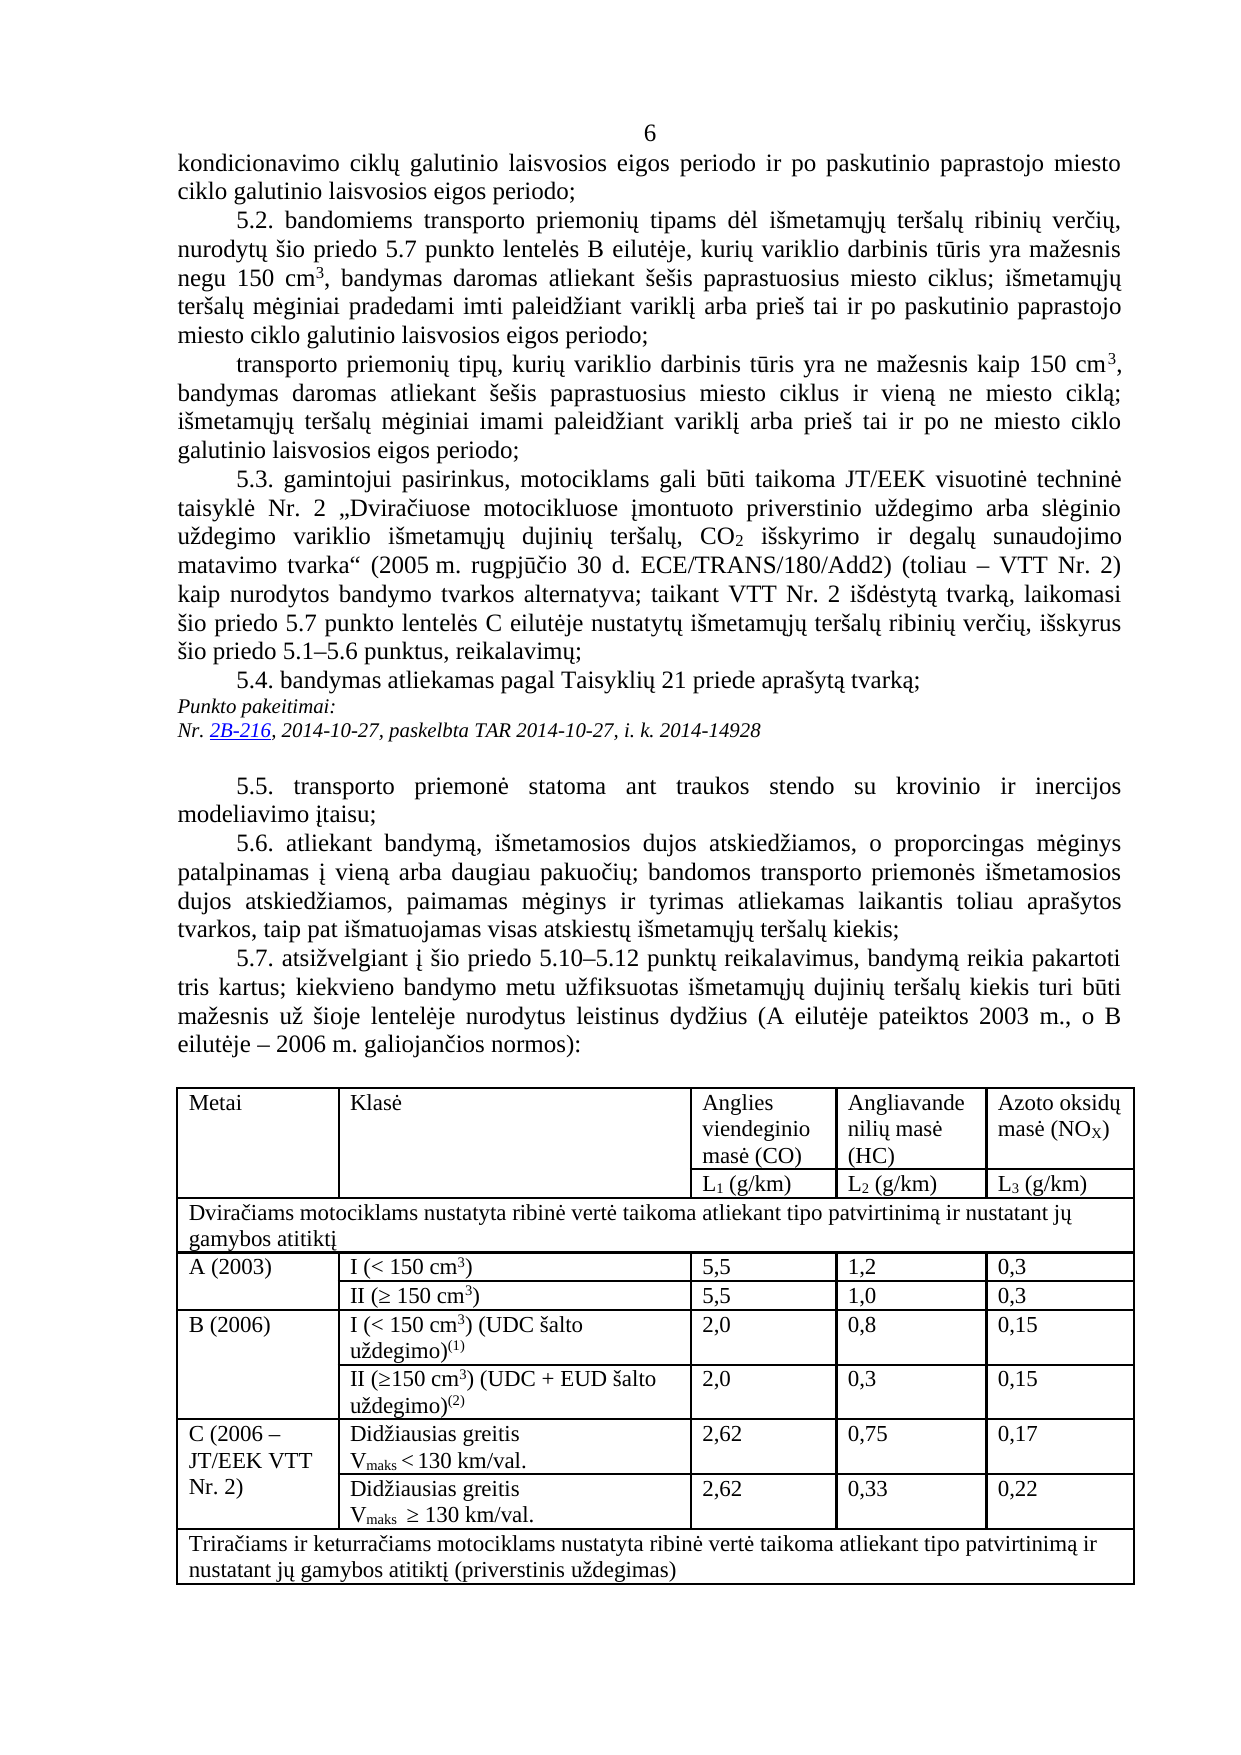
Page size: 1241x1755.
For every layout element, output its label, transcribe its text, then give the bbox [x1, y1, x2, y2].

table_cell A (2003) [178, 1254, 338, 1309]
table_cell 2,62 [692, 1475, 835, 1528]
table_cell 2,62 [692, 1420, 835, 1473]
text 5.2. bandomiems transporto priemonių tipams dėl išmetamųjų teršalų ribinių verčių, nurodytų šio priedo 5.7 punkto lentelės B eilutėje, kurių variklio darbinis tūris yra mažesnis negu 150 cm3, bandymas daromas atliekant šešis paprastuosius miesto ciklus; išmetamųjų teršalų mėginiai pradedami imti paleidžiant variklį arba prieš tai ir po paskutinio paprastojo miesto ciklo galutinio laisvosios eigos periodo; [177, 205, 1122, 349]
text 5.5. transporto priemonė statoma ant traukos stendo su krovinio ir inercijos modeliavimo įtaisu; [177, 771, 1122, 828]
table_header Metai [178, 1089, 338, 1197]
table_cell I (< 150 cm3) [340, 1254, 690, 1280]
text 5.7. atsižvelgiant į šio priedo 5.10–5.12 punktų reikalavimus, bandymą reikia pakartoti tris kartus; kiekvieno bandymo metu užfiksuotas išmetamųjų dujinių teršalų kiekis turi būti mažesnis už šioje lentelėje nurodytus leistinus dydžius (A eilutėje pateiktos 2003 m., o B eilutėje – 2006 m. galiojančios normos): [177, 943, 1122, 1058]
table_header Anglies viendeginio masė (CO) [692, 1089, 835, 1168]
table_cell 0,15 [988, 1366, 1133, 1418]
table_cell 0,33 [838, 1475, 985, 1528]
table_cell 0,8 [838, 1311, 985, 1363]
text transporto priemonių tipų, kurių variklio darbinis tūris yra ne mažesnis kaip 150 cm3, bandymas daromas atliekant šešis paprastuosius miesto ciklus ir vieną ne miesto ciklą; išmetamųjų teršalų mėginiai imami paleidžiant variklį arba prieš tai ir po ne miesto ciklo galutinio laisvosios eigos periodo; [177, 349, 1122, 464]
table_cell 5,5 [692, 1282, 835, 1309]
table_cell 2,0 [692, 1311, 835, 1363]
table_cell I (< 150 cm3) (UDC šalto uždegimo)(1) [340, 1311, 690, 1363]
table_cell II (≥ 150 cm3) [340, 1282, 690, 1309]
table_cell 5,5 [692, 1254, 835, 1280]
table_cell 0,22 [988, 1475, 1133, 1528]
text Punkto pakeitimai: [177, 694, 1122, 718]
table_header Klasė [340, 1089, 690, 1197]
table_cell 0,17 [988, 1420, 1133, 1473]
text 5.3. gamintojui pasirinkus, motociklams gali būti taikoma JT/EEK visuotinė techninė taisyklė Nr. 2 „Dviračiuose motocikluose įmontuoto priverstinio uždegimo arba slėginio uždegimo variklio išmetamųjų dujinių teršalų, CO2 išskyrimo ir degalų sunaudojimo matavimo tvarka“ (2005 m. rugpjūčio 30 d. ECE/TRANS/180/Add2) (toliau – VTT Nr. 2) kaip nurodytos bandymo tvarkos alternatyva; taikant VTT Nr. 2 išdėstytą tvarką, laikomasi šio priedo 5.7 punkto lentelės C eilutėje nustatytų išmetamųjų teršalų ribinių verčių, išskyrus šio priedo 5.1–5.6 punktus, reikalavimų; [177, 464, 1122, 665]
table_cell 0,15 [988, 1311, 1133, 1363]
table_cell 0,75 [838, 1420, 985, 1473]
table_cell II (≥ 150 cm3) (UDC + EUD šalto uždegimo)(2) [340, 1366, 690, 1418]
text 5.4. bandymas atliekamas pagal Taisyklių 21 priede aprašytą tvarką; [177, 665, 1122, 694]
table_cell Dviračiams motociklams nustatyta ribinė vertė taikoma atliekant tipo patvirtinimą ir nustatant jų gamybos atitiktį [178, 1199, 1133, 1251]
text 5.6. atliekant bandymą, išmetamosios dujos atskiedžiamos, o proporcingas mėginys patalpinamas į vieną arba daugiau pakuočių; bandomos transporto priemonės išmetamosios dujos atskiedžiamos, paimamas mėginys ir tyrimas atliekamas laikantis toliau aprašytos tvarkos, taip pat išmatuojamas visas atskiestų išmetamųjų teršalų kiekis; [177, 828, 1122, 943]
table_cell Didžiausias greitis Vmaks ≥ 130 km/val. [340, 1475, 690, 1528]
table_cell 1,2 [838, 1254, 985, 1280]
table_cell 0,3 [988, 1282, 1133, 1309]
table_cell Triračiams ir keturračiams motociklams nustatyta ribinė vertė taikoma atliekant tipo patvirtinimą ir nustatant jų gamybos atitiktį (priverstinis uždegimas) [178, 1530, 1133, 1583]
table_cell C (2006 – JT/EEK VTT Nr. 2) [178, 1420, 338, 1528]
table_cell B (2006) [178, 1311, 338, 1418]
table_header Angliavandenilių masė (HC) [838, 1089, 985, 1168]
table_cell 0,3 [988, 1254, 1133, 1280]
table_header Azoto oksidų masė (NOX) [988, 1089, 1133, 1168]
text Nr. 2B-216, 2014-10-27, paskelbta TAR 2014-10-27, i. k. 2014-14928 [177, 718, 1122, 742]
table_cell L2 (g/km) [838, 1170, 985, 1197]
text kondicionavimo ciklų galutinio laisvosios eigos periodo ir po paskutinio paprastojo miesto ciklo galutinio laisvosios eigos periodo; [177, 148, 1122, 205]
table_cell L3 (g/km) [988, 1170, 1133, 1197]
table_cell L1 (g/km) [692, 1170, 835, 1197]
table_cell 0,3 [838, 1366, 985, 1418]
table_cell 1,0 [838, 1282, 985, 1309]
table_cell Didžiausias greitis Vmaks < 130 km/val. [340, 1420, 690, 1473]
table_cell 2,0 [692, 1366, 835, 1418]
